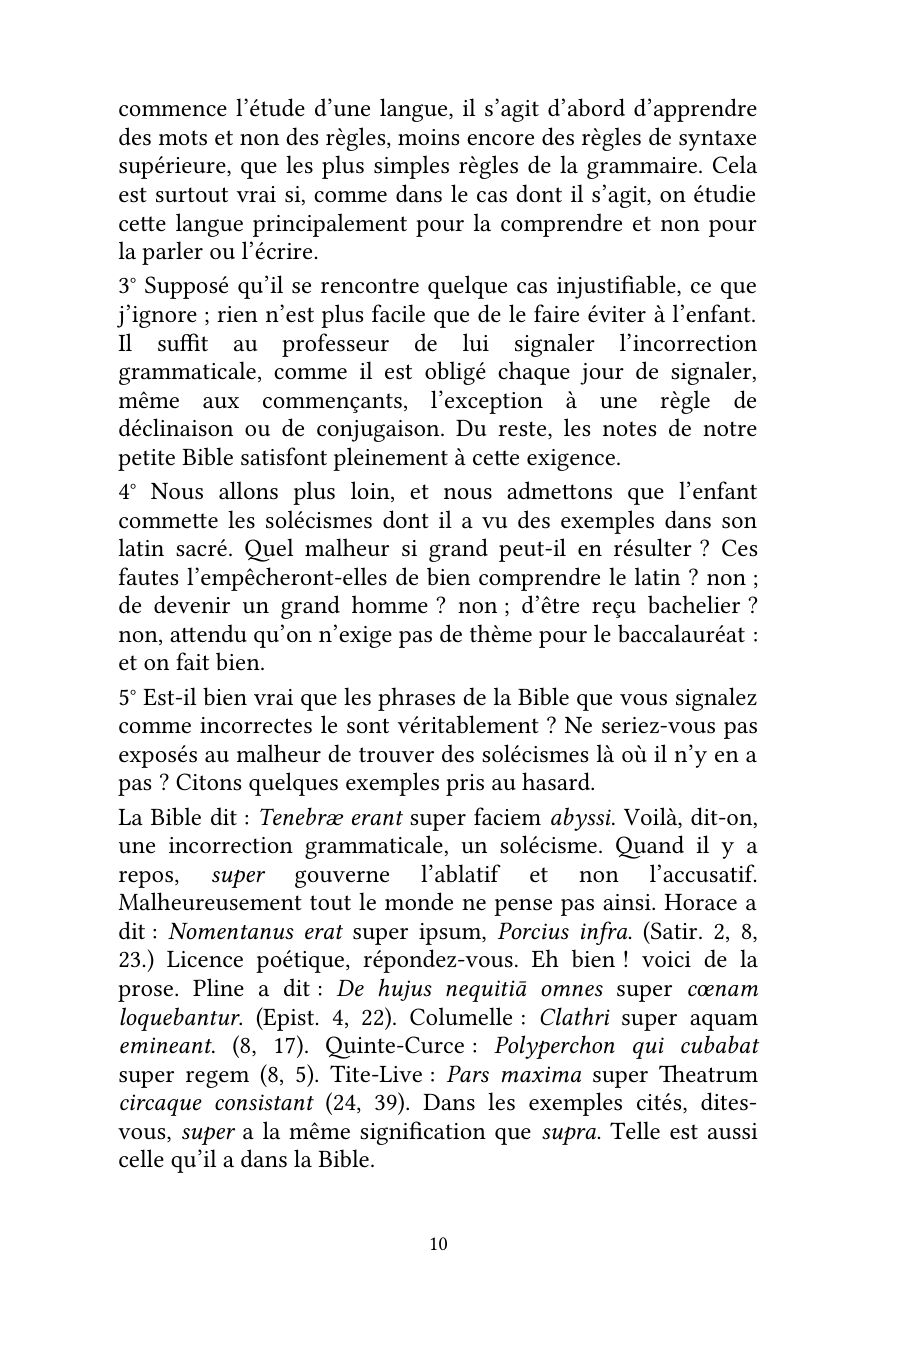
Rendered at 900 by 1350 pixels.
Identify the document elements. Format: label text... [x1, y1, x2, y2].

text 5° Est-il bien vrai que les phrases de la Bible que vous signalez comme incorrectes le sont véritablement ? Ne seriez-vous pas exposés au malheur de trouver des solécismes là où il n’y en a pas ? Citons quelques exemples pris au hasard. [118, 683, 758, 797]
text commence l’étude d’une langue, il s’agit d’abord d’apprendre des mots et non des règles, moins encore des règles de syntaxe supérieure, que les plus simples règles de la grammaire. Cela est surtout vrai si, comme dans le cas dont il s’agit, on étudie cette langue principalement pour la comprendre et non pour la parler ou l’écrire. [118, 94, 758, 266]
text La Bible dit : Tenebræ erant super faciem abyssi. Voilà, dit-on, une incorrection grammaticale, un solécisme. Quand il y a repos, super gouverne l’ablatif et non l’accusatif. Malheureusement tout le monde ne pense pas ainsi. Horace a dit : Nomentanus erat super ipsum, Porcius infra. (Satir. 2, 8, 23.) Licence poétique, répondez-vous. Eh bien ! voici de la prose. Pline a dit : De hujus nequitiā omnes super cœnam loquebantur. (Epist. 4, 22). Columelle : Clathri super aquam emineant. (8, 17). Quinte-Curce : Polyperchon qui cubabat super regem (8, 5). Tite-Live : Pars maxima super Theatrum circaque consistant (24, 39). Dans les exemples cités, dites-vous, super a la même signification que supra. Telle est aussi celle qu’il a dans la Bible. [118, 803, 758, 1174]
text 4° Nous allons plus loin, et nous admettons que l’enfant commette les solécismes dont il a vu des exemples dans son latin sacré. Quel malheur si grand peut-il en résulter ? Ces fautes l’empêcheront-elles de bien comprendre le latin ? non ; de devenir un grand homme ? non ; d’être reçu bachelier ? non, attendu qu’on n’exige pas de thème pour le baccalauréat : et on fait bien. [118, 477, 758, 677]
text 3° Supposé qu’il se rencontre quelque cas injustifiable, ce que j’ignore ; rien n’est plus facile que de le faire éviter à l’enfant. Il suffit au professeur de lui signaler l’incorrection grammaticale, comme il est obligé chaque jour de signaler, même aux commençants, l’exception à une règle de déclinaison ou de conjugaison. Du reste, les notes de notre petite Bible satisfont pleinement à cette exigence. [118, 272, 758, 471]
